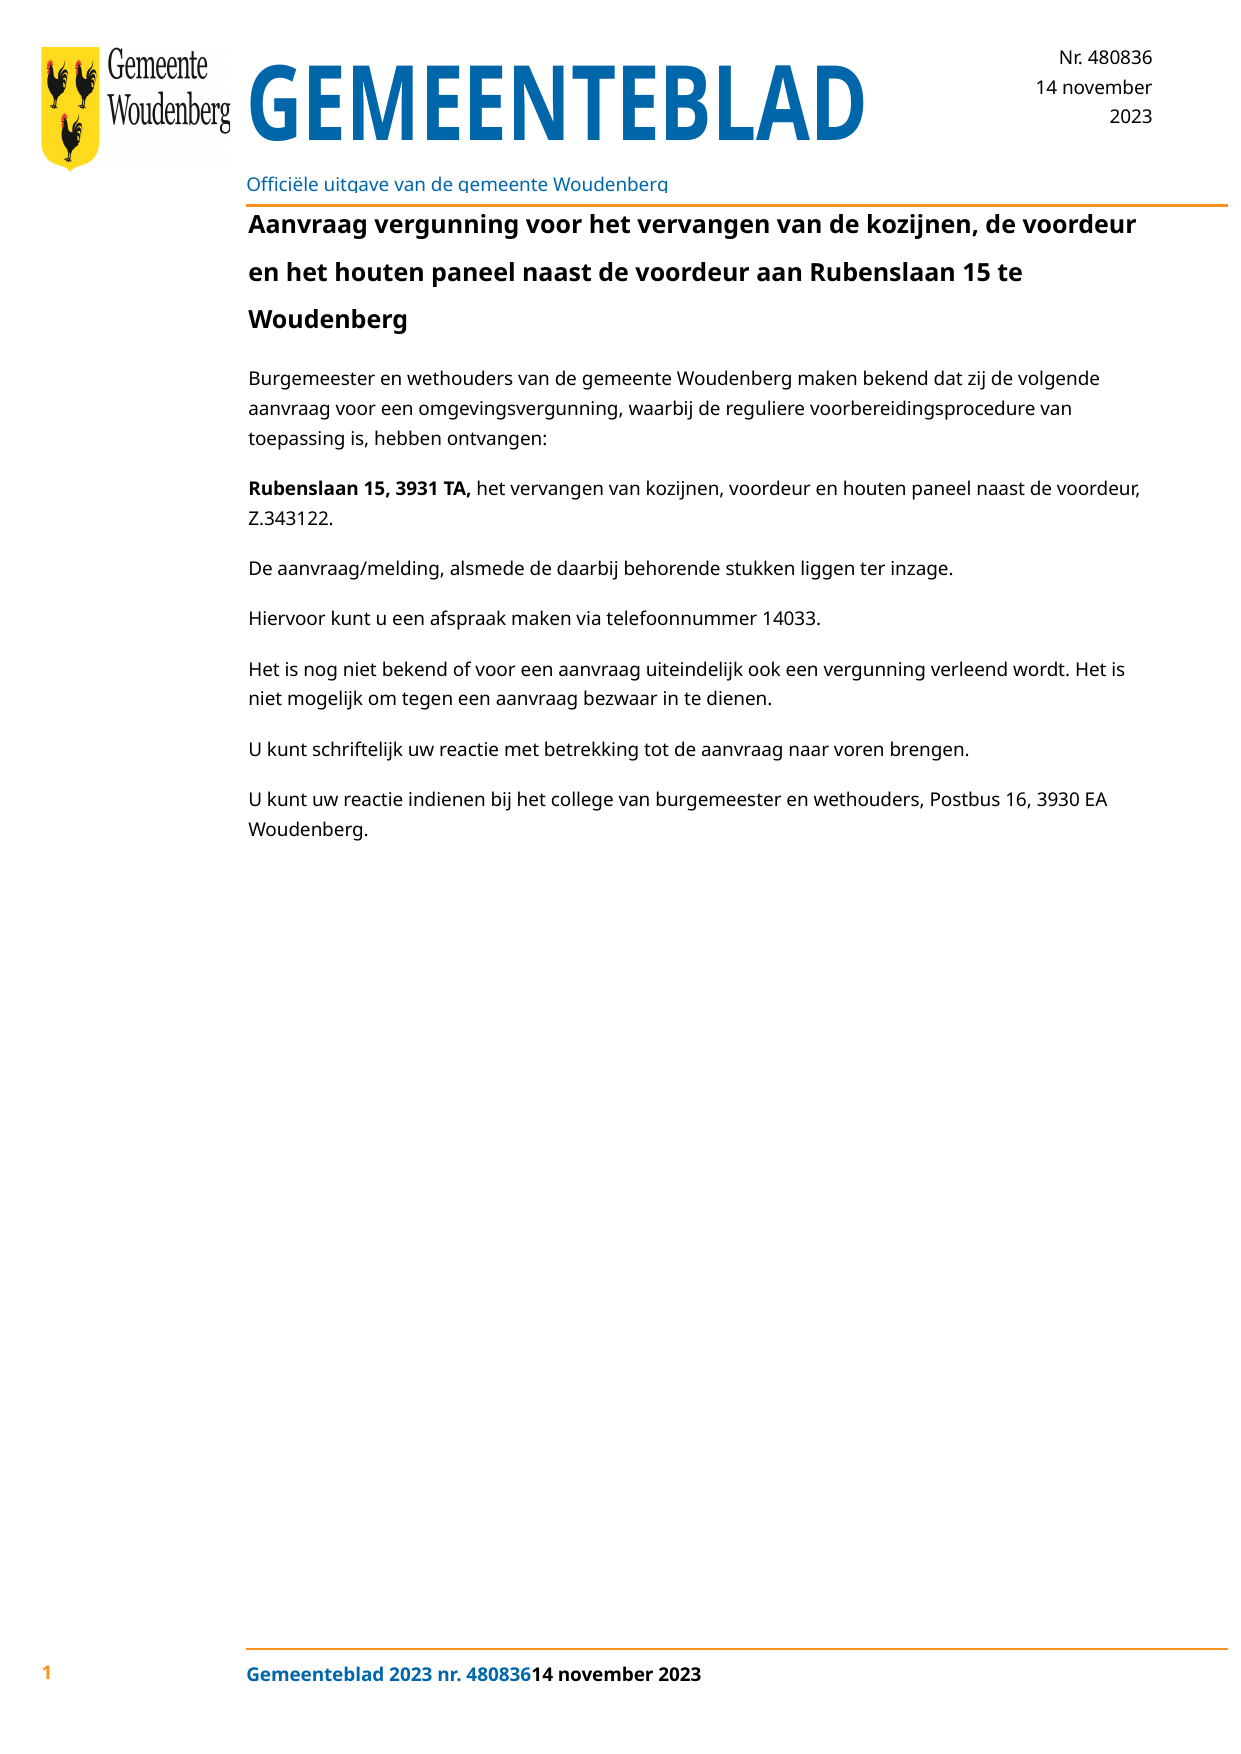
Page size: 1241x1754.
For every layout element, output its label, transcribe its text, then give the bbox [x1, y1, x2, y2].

text Aanvraag vergunning voor het vervangen van de kozijnen, de voordeur en het houten paneel naast de voordeur aan Rubenslaan 15 te Woudenberg [248, 207, 1152, 336]
text U kunt uw reactie indienen bij het college van burgemeester en wethouders, Postbus 16, 3930 EA Woudenberg. [248, 786, 1152, 842]
text Hiervoor kunt u een afspraak maken via telefoonnummer 14033. [248, 606, 1152, 631]
text Burgemeester en wethouders van de gemeente Woudenberg maken bekend dat zij de volgende aanvraag voor een omgevingsvergunning, waarbij de reguliere voorbereidingsprocedure van toepassing is, hebben ontvangen: [248, 366, 1152, 450]
text U kunt schriftelijk uw reactie met betrekking tot de aanvraag naar voren brengen. [248, 736, 1152, 762]
picture [41, 47, 231, 172]
text Het is nog niet bekend of voor een aanvraag uiteindelijk ook een vergunning verleend wordt. Het is niet mogelijk om tegen een aanvraag bezwaar in te dienen. [248, 656, 1152, 711]
text De aanvraag/melding, alsmede de daarbij behorende stukken liggen ter inzage. [248, 555, 1152, 581]
text Rubenslaan 15, 3931 TA, het vervangen van kozijnen, voordeur en houten paneel naast de voordeur, Z.343122. [248, 475, 1152, 530]
